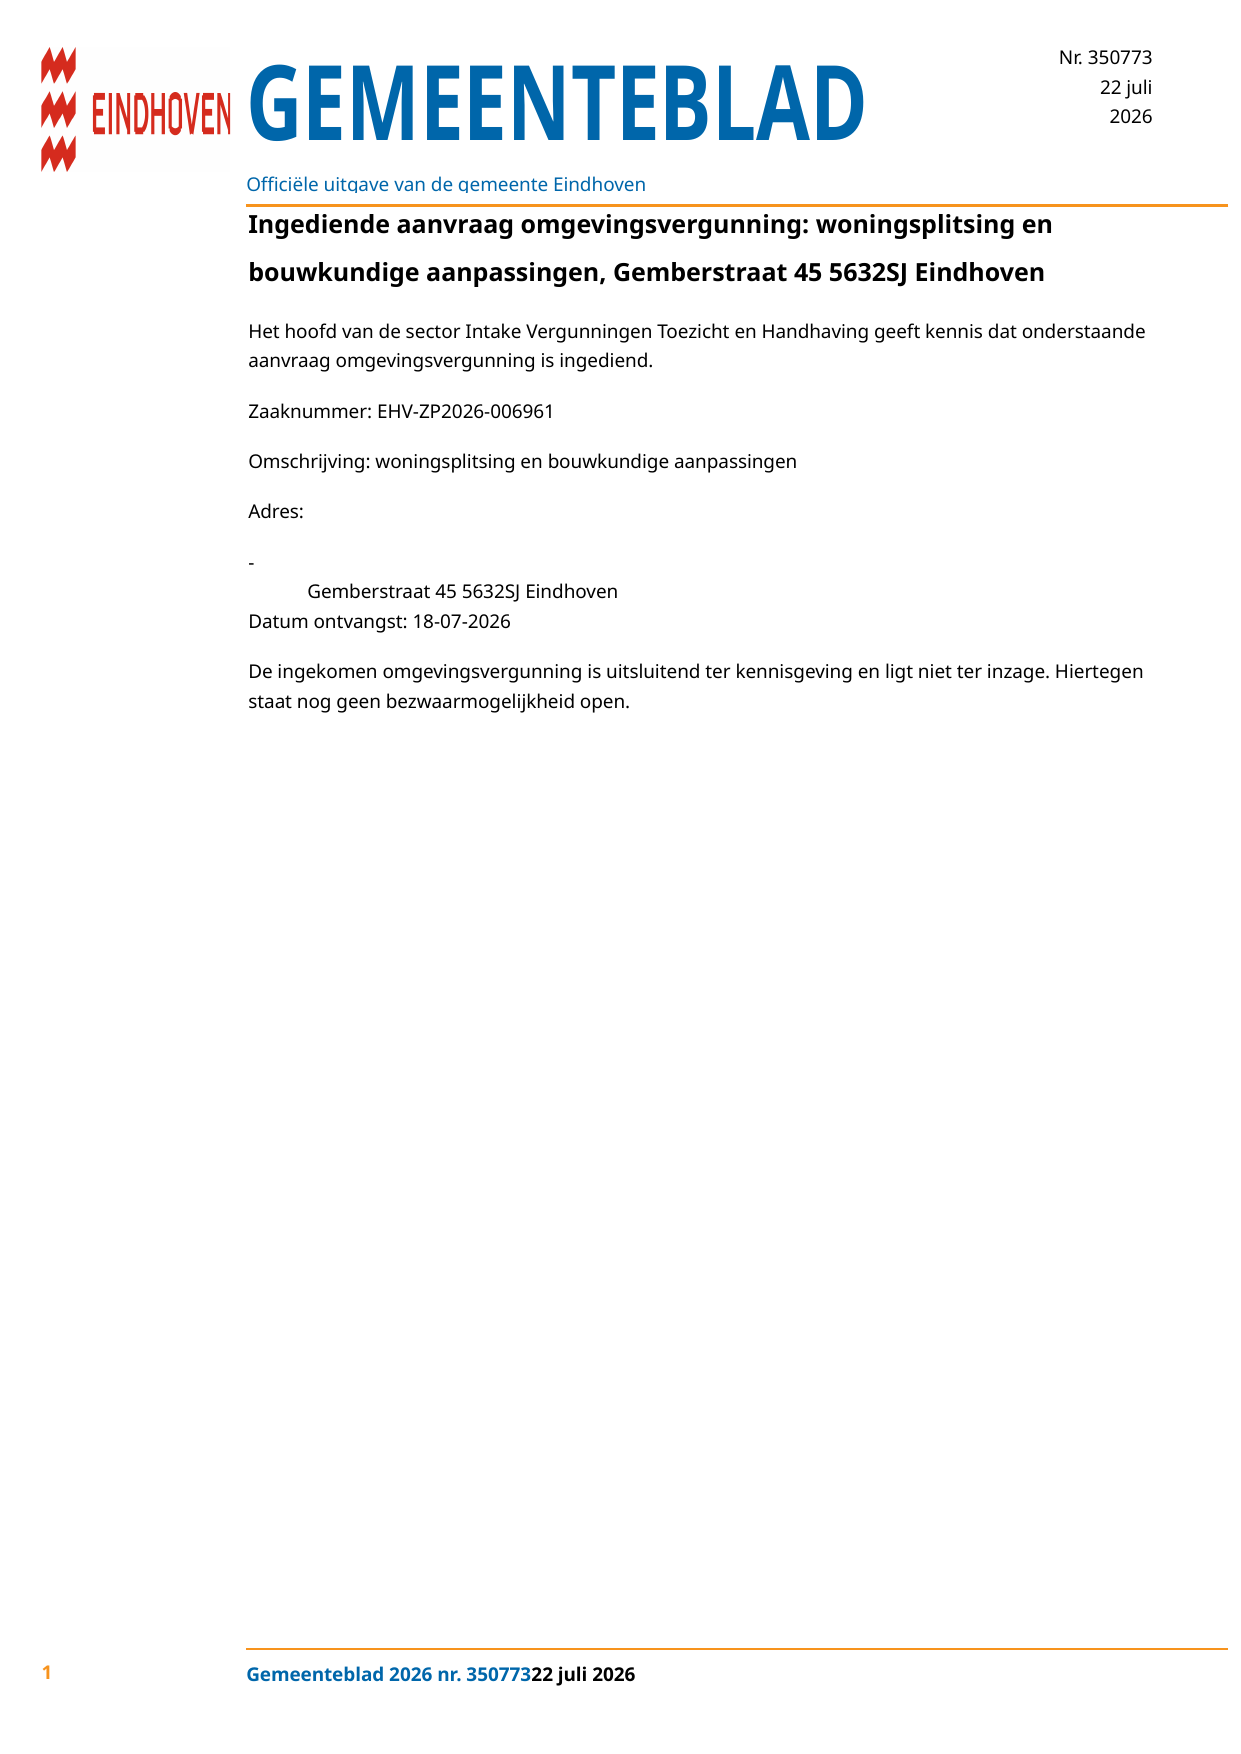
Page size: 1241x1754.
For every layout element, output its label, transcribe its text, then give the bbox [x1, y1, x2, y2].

text Het hoofd van de sector Intake Vergunningen Toezicht en Handhaving geeft kennis dat onderstaande aanvraag omgevingsvergunning is ingediend. [248, 318, 1152, 373]
list Gemberstraat 45 5632SJ Eindhoven [248, 579, 1152, 604]
text Omschrijving: woningsplitsing en bouwkundige aanpassingen [248, 448, 1152, 474]
text Zaaknummer: EHV-ZP2026-006961 [248, 398, 1152, 424]
picture [41, 47, 231, 172]
text Ingediende aanvraag omgevingsvergunning: woningsplitsing en bouwkundige aanpassingen, Gemberstraat 45 5632SJ Eindhoven [248, 207, 1152, 288]
text De ingekomen omgevingsvergunning is uitsluitend ter kennisgeving en ligt niet ter inzage. Hiertegen staat nog geen bezwaarmogelijkheid open. [248, 659, 1152, 714]
text Datum ontvangst: 18-07-2026 [248, 608, 1152, 634]
text Adres: [248, 499, 1152, 524]
